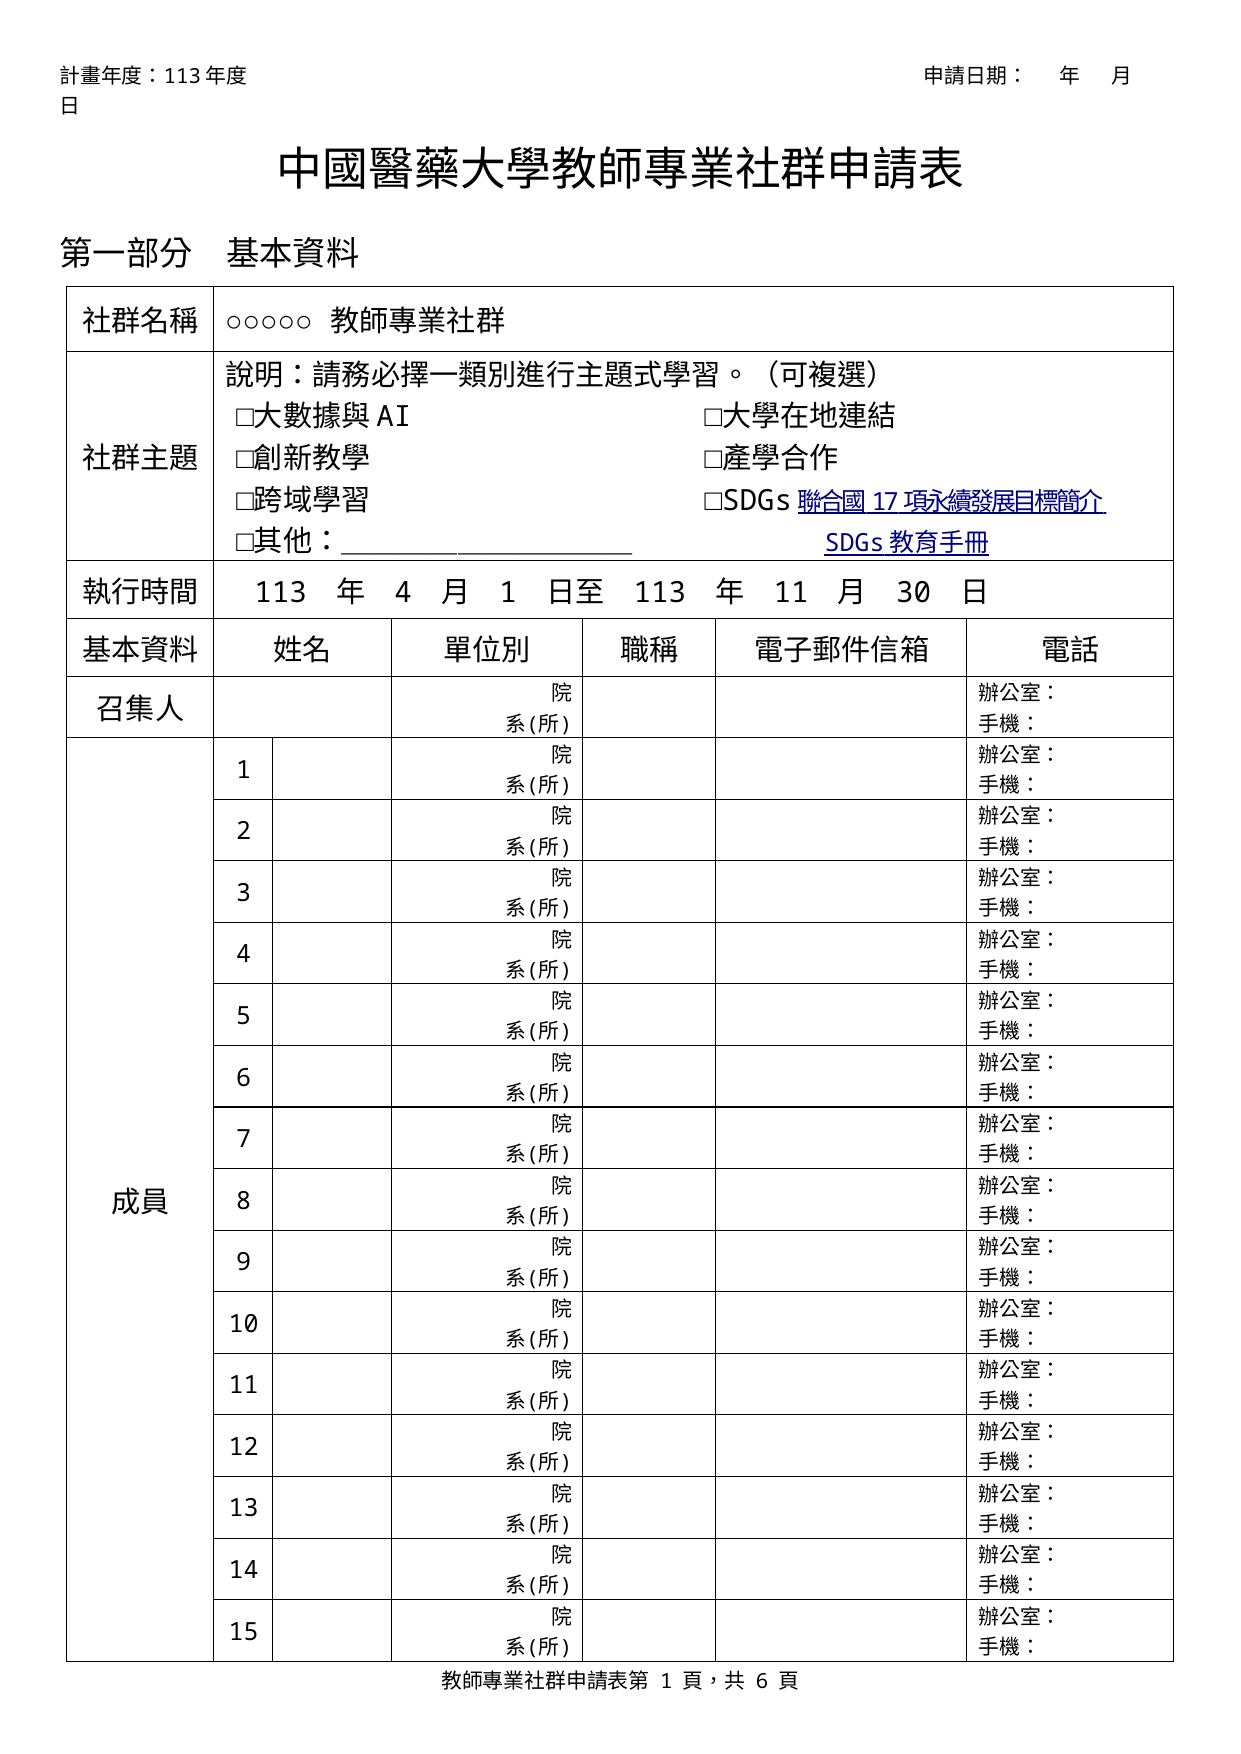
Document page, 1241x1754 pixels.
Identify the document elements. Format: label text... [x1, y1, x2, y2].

table_cell [716, 1231, 966, 1291]
table_header ○○○○○ 教師專業社群 [214, 287, 1173, 351]
table_cell [583, 984, 715, 1045]
table_cell [716, 738, 966, 799]
table_cell [583, 1231, 715, 1291]
table_cell 9 [214, 1231, 272, 1291]
table_cell 113 年 4 月 1 日至 113 年 11 月 30 日 [214, 561, 1173, 618]
table_cell 社群主題 [67, 352, 213, 560]
table_cell [273, 1169, 391, 1229]
table_cell 2 [214, 800, 272, 860]
table_cell 院 系(所) [392, 1292, 582, 1353]
table_cell 1 [214, 738, 272, 799]
table_cell 辦公室： 手機： [967, 923, 1173, 983]
table_cell 8 [214, 1169, 272, 1229]
table_cell 4 [214, 923, 272, 983]
table_cell □產學合作 [693, 435, 1161, 477]
table_cell 執行時間 [67, 561, 213, 618]
table_cell 院 系(所) [392, 1169, 582, 1229]
table_cell [583, 1354, 715, 1414]
table_cell 辦公室： 手機： [967, 1477, 1173, 1537]
table_cell 說明：請務必擇一類別進行主題式學習。（可複選） [214, 352, 1173, 560]
table_cell 7 [214, 1108, 272, 1168]
table_cell [716, 677, 966, 737]
table_cell [716, 1169, 966, 1229]
table_cell [273, 1415, 391, 1476]
table_cell [716, 1354, 966, 1414]
table_cell [273, 1539, 391, 1599]
text 第一部分 基本資料 [59, 232, 1153, 273]
table_cell 辦公室： 手機： [967, 984, 1173, 1045]
table_header □大數據與AI [225, 393, 693, 435]
table_cell 辦公室： 手機： [967, 1169, 1173, 1229]
table_cell 辦公室： 手機： [967, 1354, 1173, 1414]
table_cell [716, 800, 966, 860]
table_cell [583, 861, 715, 922]
table_cell 辦公室： 手機： [967, 800, 1173, 860]
table_header □大學在地連結 [693, 393, 1161, 435]
table_cell 6 [214, 1046, 272, 1106]
table_cell 院 系(所) [392, 1046, 582, 1106]
table_cell 11 [214, 1354, 272, 1414]
table_cell [214, 677, 391, 737]
table_cell 辦公室： 手機： [967, 1046, 1173, 1106]
table_cell [583, 1292, 715, 1353]
table_cell 3 [214, 861, 272, 922]
table_cell 院 系(所) [392, 1477, 582, 1537]
table_header 社群名稱 [67, 287, 213, 351]
table_cell [273, 923, 391, 983]
table_cell [273, 1354, 391, 1414]
table_cell □SDGs聯合國17項永續發展目標簡介 SDGs教育手冊 [693, 477, 1161, 560]
table_cell [273, 984, 391, 1045]
table_cell 院 系(所) [392, 677, 582, 737]
table_cell [583, 1600, 715, 1661]
table_cell 辦公室： 手機： [967, 1231, 1173, 1291]
table_cell 辦公室： 手機： [967, 738, 1173, 799]
table_cell [273, 1046, 391, 1106]
table_cell [583, 800, 715, 860]
table_cell 辦公室： 手機： [967, 1292, 1173, 1353]
table_cell 辦公室： 手機： [967, 1600, 1173, 1661]
table_cell [583, 677, 715, 737]
table_cell 職稱 [583, 619, 715, 676]
table_cell □跨域學習 □其他：＿＿＿＿＿＿＿＿＿＿ [225, 477, 693, 560]
table_cell 基本資料 [67, 619, 213, 676]
table_cell [716, 1477, 966, 1537]
table_cell 14 [214, 1539, 272, 1599]
table_cell 13 [214, 1477, 272, 1537]
table_cell 院 系(所) [392, 1354, 582, 1414]
table_cell [583, 1108, 715, 1168]
table_cell 單位別 [392, 619, 582, 676]
table_cell 召集人 [67, 677, 213, 737]
text 中國醫藥大學教師專業社群申請表 [59, 132, 1181, 198]
table_cell [583, 1169, 715, 1229]
table_cell [716, 1292, 966, 1353]
table_cell [583, 1046, 715, 1106]
table_cell 12 [214, 1415, 272, 1476]
table_cell 院 系(所) [392, 861, 582, 922]
table_cell [273, 738, 391, 799]
table_cell [716, 923, 966, 983]
table_cell [716, 984, 966, 1045]
table_cell [716, 1539, 966, 1599]
table_cell 院 系(所) [392, 1600, 582, 1661]
table_cell [716, 1046, 966, 1106]
table_cell 院 系(所) [392, 1108, 582, 1168]
table_cell 院 系(所) [392, 1231, 582, 1291]
table_cell 辦公室： 手機： [967, 677, 1173, 737]
table_cell 院 系(所) [392, 800, 582, 860]
table_cell 院 系(所) [392, 738, 582, 799]
table_cell 院 系(所) [392, 1539, 582, 1599]
table_cell [716, 1108, 966, 1168]
table_cell 辦公室： 手機： [967, 1108, 1173, 1168]
table_cell [273, 1600, 391, 1661]
table_cell [273, 1108, 391, 1168]
table_cell 院 系(所) [392, 1415, 582, 1476]
table_cell [273, 1231, 391, 1291]
table_cell [716, 861, 966, 922]
table_cell 辦公室： 手機： [967, 1415, 1173, 1476]
table_cell [583, 1477, 715, 1537]
table_cell 5 [214, 984, 272, 1045]
table_cell [273, 800, 391, 860]
table_cell 辦公室： 手機： [967, 1539, 1173, 1599]
table_cell 15 [214, 1600, 272, 1661]
table_cell 姓名 [214, 619, 391, 676]
table_cell 院 系(所) [392, 923, 582, 983]
table_cell 10 [214, 1292, 272, 1353]
table_cell 電話 [967, 619, 1173, 676]
table_cell 院 系(所) [392, 984, 582, 1045]
table_cell □創新教學 [225, 435, 693, 477]
table_cell 電子郵件信箱 [716, 619, 966, 676]
table_cell 辦公室： 手機： [967, 861, 1173, 922]
table_cell [716, 1600, 966, 1661]
table_cell [583, 1415, 715, 1476]
table_cell [583, 1539, 715, 1599]
table_cell [716, 1415, 966, 1476]
table_cell [273, 1477, 391, 1537]
table_cell [273, 861, 391, 922]
table_cell [583, 738, 715, 799]
table_cell [273, 1292, 391, 1353]
table_cell 成員 [67, 738, 213, 1661]
table_cell [583, 923, 715, 983]
